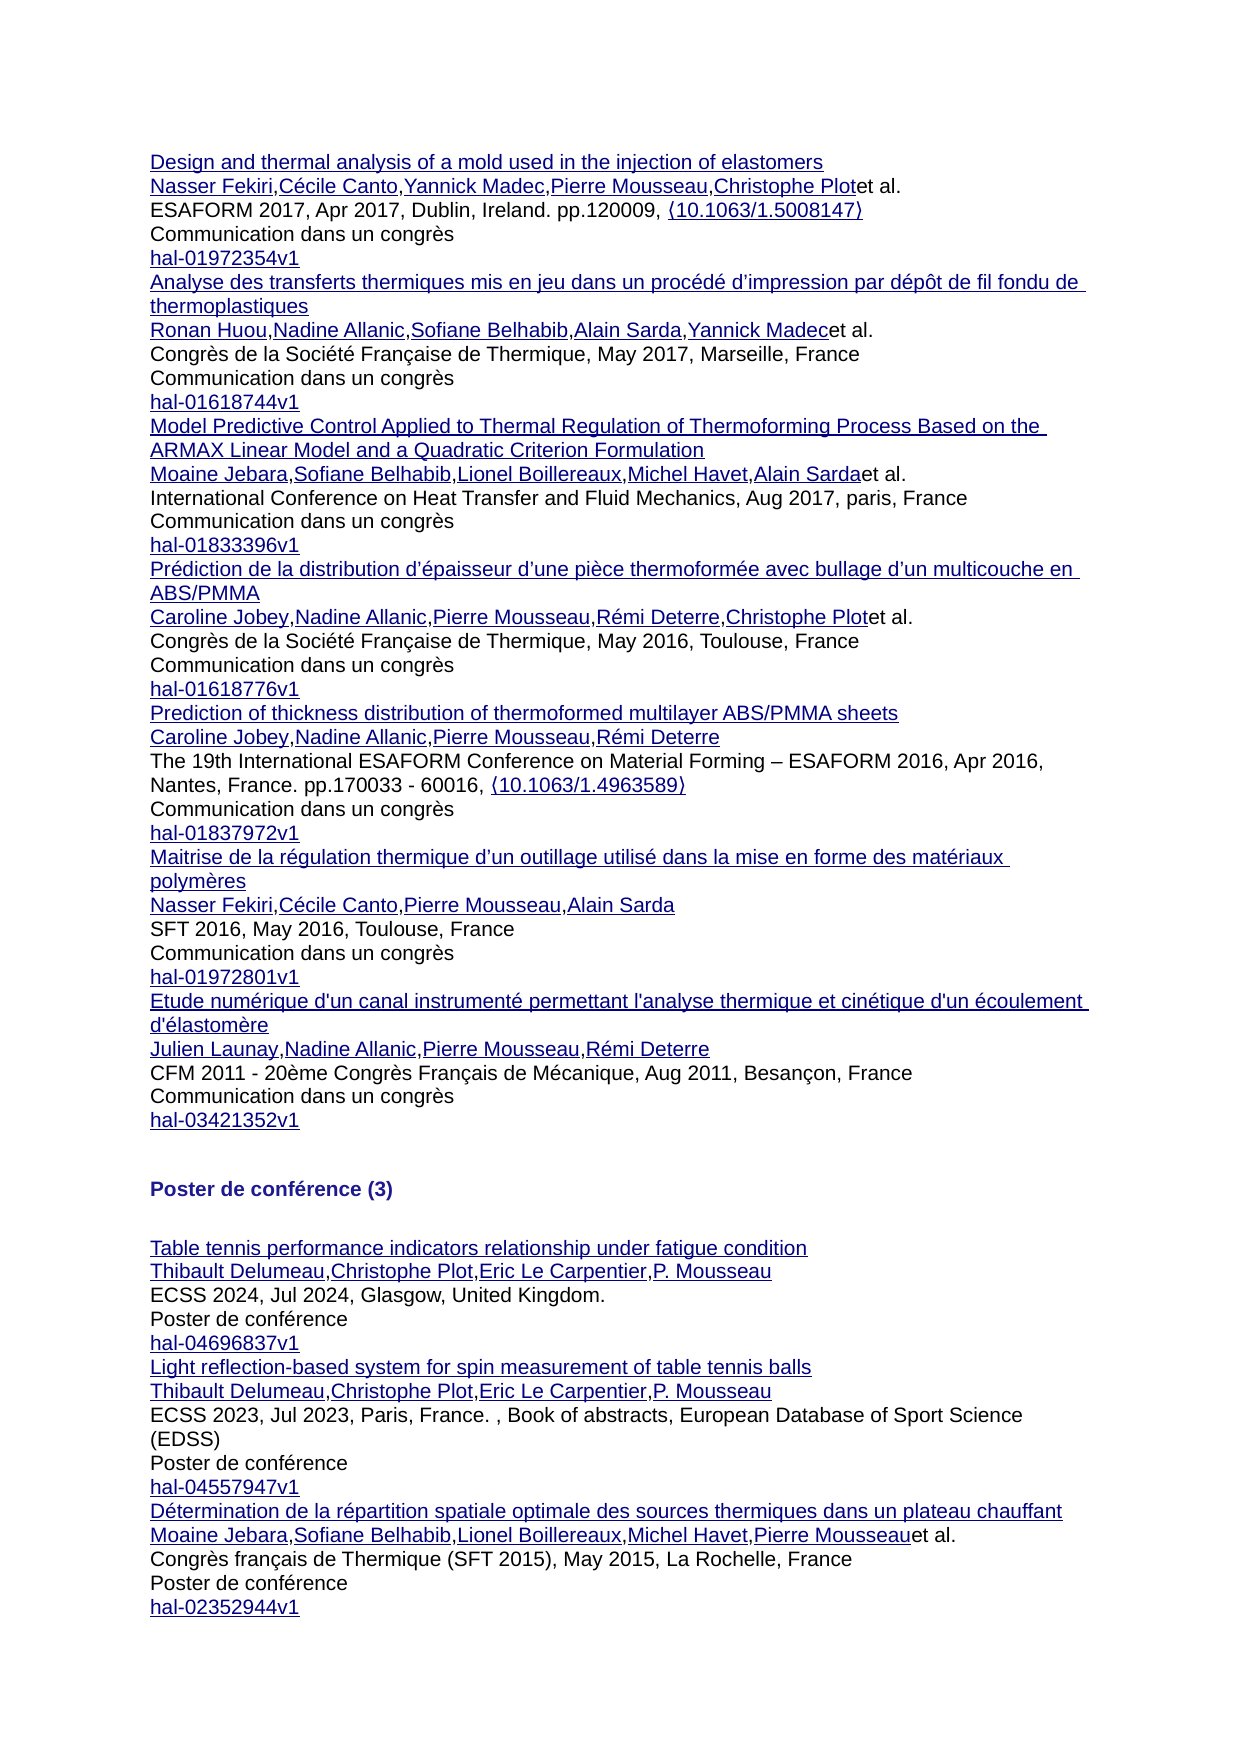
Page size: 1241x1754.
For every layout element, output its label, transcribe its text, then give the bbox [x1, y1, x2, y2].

table_cell Prediction of thickness distribution of thermoformed multilayer ABS/PMMA sheets Caroline Jobey,Nadine Allanic,Pierre Mousseau,Rémi Deterre The 19th International ESAFORM Conference on Material Forming – ESAFORM 2016, Apr 2016, Nantes, France. pp.170033 - 60016, ⟨10.1063/1.4963589⟩ Communication dans un congrès hal-01837972v1 [150, 701, 1090, 845]
subtitle Poster de conférence (3) [150, 1177, 1090, 1201]
table_cell Model Predictive Control Applied to Thermal Regulation of Thermoforming Process Based on the ARMAX Linear Model and a Quadratic Criterion Formulation Moaine Jebara,Sofiane Belhabib,Lionel Boillereaux,Michel Havet,Alain Sardaet al. International Conference on Heat Transfer and Fluid Mechanics, Aug 2017, paris, France Communication dans un congrès hal-01833396v1 [150, 414, 1090, 557]
table_cell Light reflection-based system for spin measurement of table tennis balls Thibault Delumeau,Christophe Plot,Eric Le Carpentier,P. Mousseau ECSS 2023, Jul 2023, Paris, France. , Book of abstracts, European Database of Sport Science (EDSS) Poster de conférence hal-04557947v1 [150, 1355, 1090, 1499]
table_header Table tennis performance indicators relationship under fatigue condition Thibault Delumeau,Christophe Plot,Eric Le Carpentier,P. Mousseau ECSS 2024, Jul 2024, Glasgow, United Kingdom. Poster de conférence hal-04696837v1 [150, 1235, 1090, 1355]
table_cell Design and thermal analysis of a mold used in the injection of elastomers Nasser Fekiri,Cécile Canto,Yannick Madec,Pierre Mousseau,Christophe Plotet al. ESAFORM 2017, Apr 2017, Dublin, Ireland. pp.120009, ⟨10.1063/1.5008147⟩ Communication dans un congrès hal-01972354v1 [150, 150, 1090, 270]
table_cell Analyse des transferts thermiques mis en jeu dans un procédé d’impression par dépôt de fil fondu de thermoplastiques Ronan Huou,Nadine Allanic,Sofiane Belhabib,Alain Sarda,Yannick Madecet al. Congrès de la Société Française de Thermique, May 2017, Marseille, France Communication dans un congrès hal-01618744v1 [150, 270, 1090, 413]
table_cell Maitrise de la régulation thermique d’un outillage utilisé dans la mise en forme des matériaux polymères Nasser Fekiri,Cécile Canto,Pierre Mousseau,Alain Sarda SFT 2016, May 2016, Toulouse, France Communication dans un congrès hal-01972801v1 [150, 845, 1090, 988]
table_cell Etude numérique d'un canal instrumenté permettant l'analyse thermique et cinétique d'un écoulement d'élastomère Julien Launay,Nadine Allanic,Pierre Mousseau,Rémi Deterre CFM 2011 - 20ème Congrès Français de Mécanique, Aug 2011, Besançon, France Communication dans un congrès hal-03421352v1 [150, 989, 1090, 1132]
table_cell Détermination de la répartition spatiale optimale des sources thermiques dans un plateau chauffant Moaine Jebara,Sofiane Belhabib,Lionel Boillereaux,Michel Havet,Pierre Mousseauet al. Congrès français de Thermique (SFT 2015), May 2015, La Rochelle, France Poster de conférence hal-02352944v1 [150, 1499, 1090, 1619]
table_cell Prédiction de la distribution d’épaisseur d’une pièce thermoformée avec bullage d’un multicouche en ABS/PMMA Caroline Jobey,Nadine Allanic,Pierre Mousseau,Rémi Deterre,Christophe Plotet al. Congrès de la Société Française de Thermique, May 2016, Toulouse, France Communication dans un congrès hal-01618776v1 [150, 557, 1090, 701]
